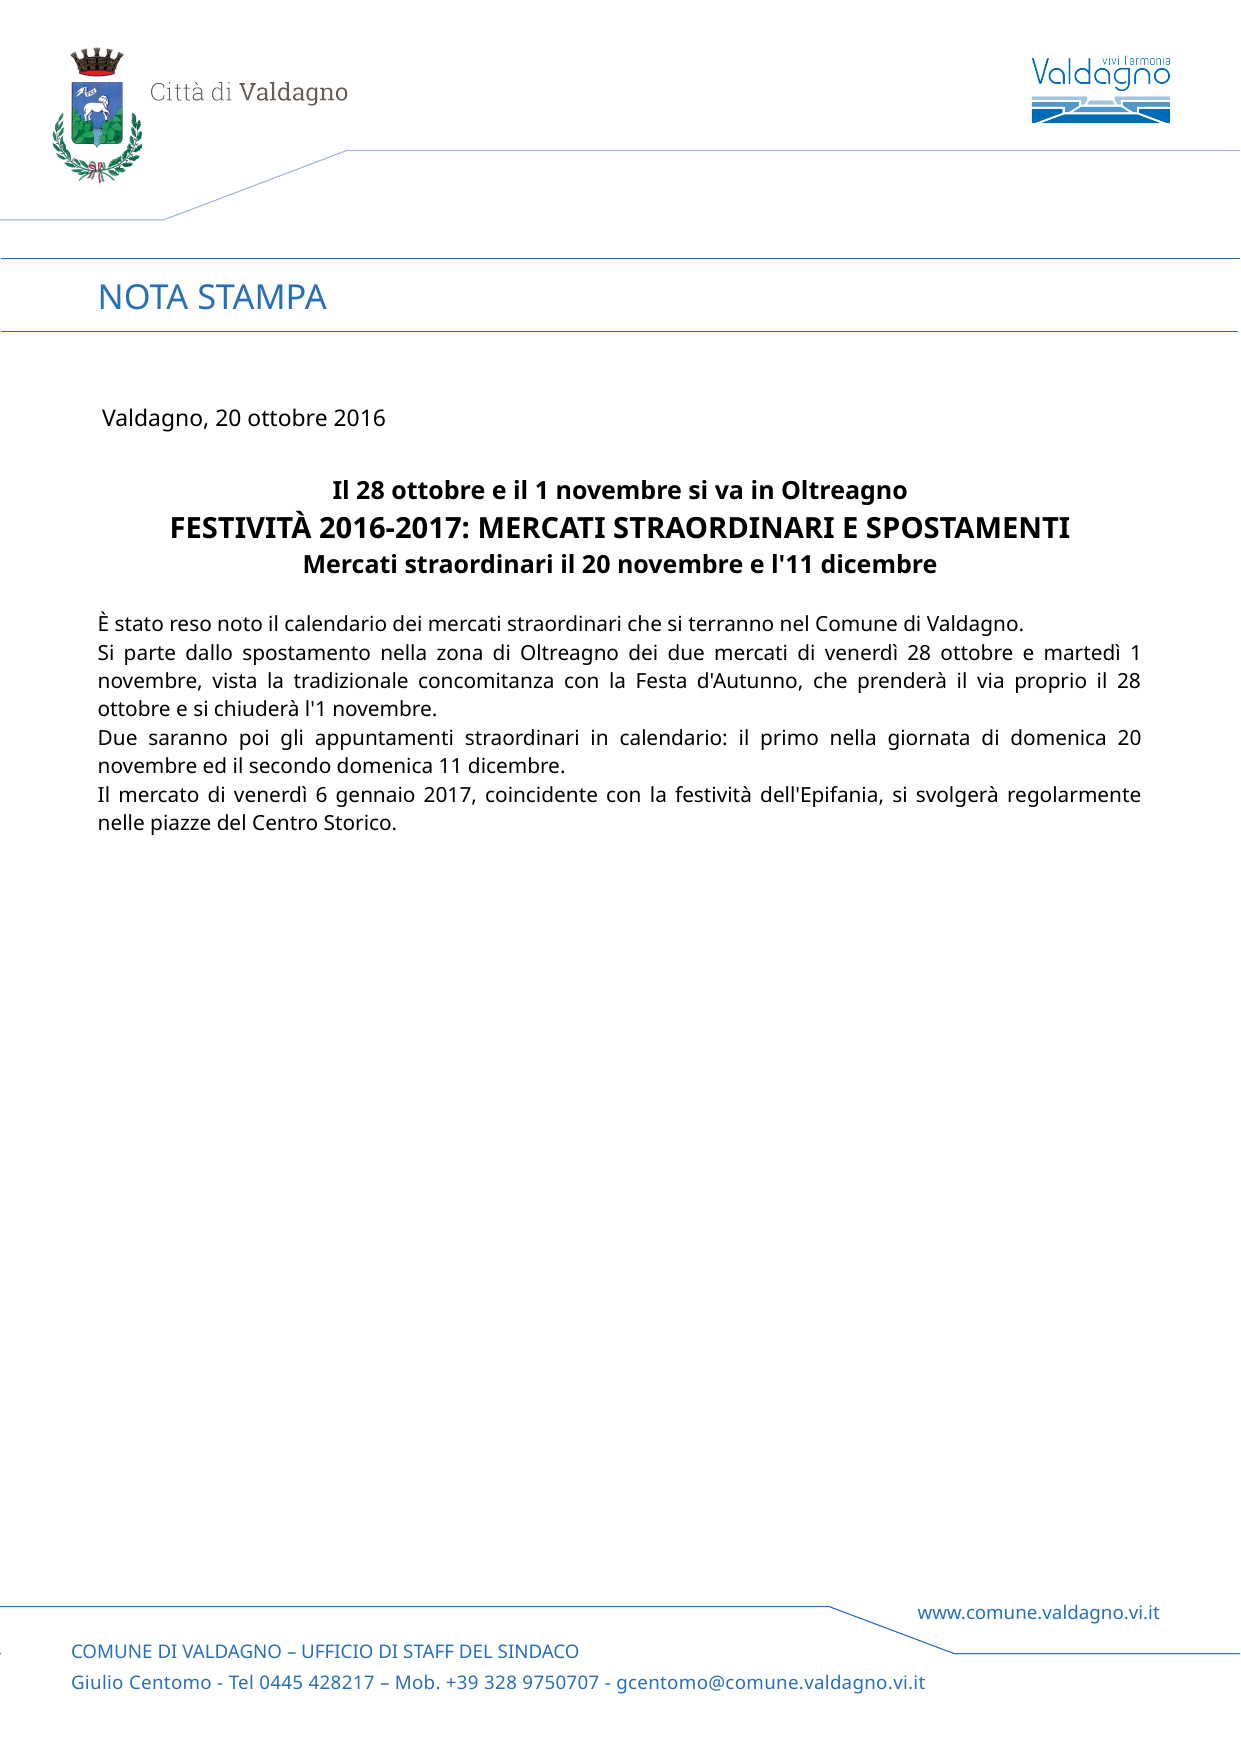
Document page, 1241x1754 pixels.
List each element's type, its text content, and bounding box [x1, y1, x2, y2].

picture [0, 0, 1241, 1695]
text Mercati straordinari il 20 novembre e l'11 dicembre [97, 547, 1143, 581]
text Valdagno, 20 ottobre 2016 [102, 401, 1143, 433]
text FESTIVITÀ 2016-2017: MERCATI STRAORDINARI E SPOSTAMENTI [97, 507, 1143, 547]
text Il 28 ottobre e il 1 novembre si va in Oltreagno [97, 473, 1143, 507]
text È stato reso noto il calendario dei mercati straordinari che si terranno nel Comune di Valdagno. [97, 609, 1143, 638]
text NOTA STAMPA [97, 273, 1143, 320]
text Il mercato di venerdì 6 gennaio 2017, coincidente con la festività dell'Epifania, si svolgerà regolarmente nelle piazze del Centro Storico. [97, 780, 1143, 837]
text Due saranno poi gli appuntamenti straordinari in calendario: il primo nella giornata di domenica 20 novembre ed il secondo domenica 11 dicembre. [97, 723, 1143, 780]
text Si parte dallo spostamento nella zona di Oltreagno dei due mercati di venerdì 28 ottobre e martedì 1 novembre, vista la tradizionale concomitanza con la Festa d'Autunno, che prenderà il via proprio il 28 ottobre e si chiuderà l'1 novembre. [97, 638, 1143, 723]
